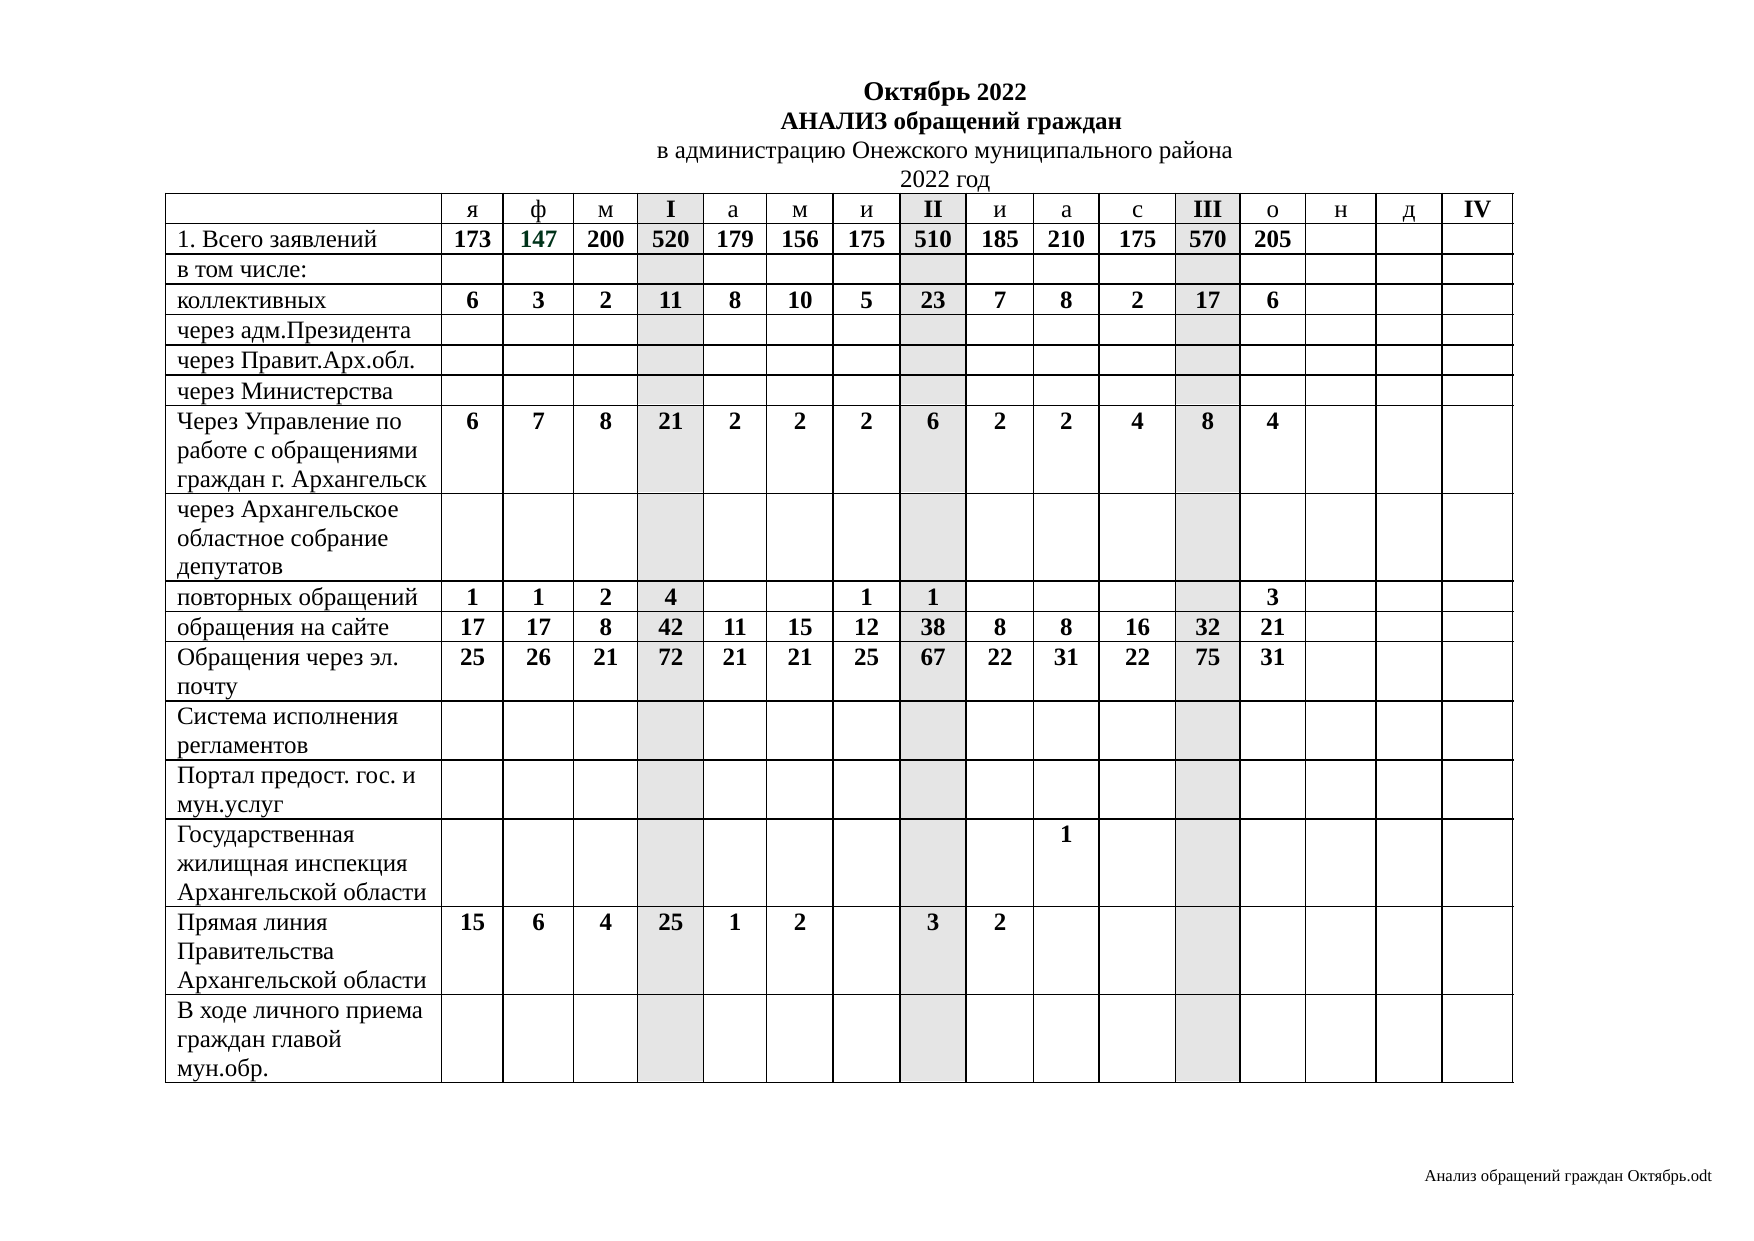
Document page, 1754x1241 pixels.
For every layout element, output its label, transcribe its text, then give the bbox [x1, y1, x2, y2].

table_cell [1100, 995, 1175, 1081]
table_cell [967, 995, 1033, 1081]
table_cell [1100, 346, 1175, 374]
table_cell [1034, 995, 1098, 1081]
table_cell 1 [442, 582, 502, 611]
table_cell [504, 702, 573, 759]
table_cell [834, 255, 899, 283]
table_cell [1241, 702, 1305, 759]
table_header II [901, 194, 965, 223]
table_cell [1443, 642, 1512, 700]
table_cell [1306, 642, 1375, 700]
table_cell [901, 315, 965, 344]
table_cell [1377, 346, 1441, 374]
table_cell [504, 494, 573, 580]
table_cell [504, 820, 573, 906]
table_cell [1306, 406, 1375, 492]
table_cell 147 [504, 224, 573, 253]
table_cell [1306, 494, 1375, 580]
table_cell [834, 346, 899, 374]
table_cell 2 [704, 406, 766, 492]
table_cell [967, 255, 1033, 283]
table_cell [1443, 702, 1512, 759]
table_cell [967, 346, 1033, 374]
table_header а [704, 194, 766, 223]
table_cell [1176, 494, 1239, 580]
table_cell 8 [704, 285, 766, 314]
table_cell 175 [834, 224, 899, 253]
table_cell [704, 702, 766, 759]
table_cell [1034, 376, 1098, 404]
table_cell [1100, 582, 1175, 611]
table_cell [1377, 642, 1441, 700]
table_cell 16 [1100, 612, 1175, 641]
table_cell [704, 995, 766, 1081]
table_cell [1377, 582, 1441, 611]
table_cell [1241, 376, 1305, 404]
table_cell Портал предост. гос. и мун.услуг [166, 761, 441, 818]
table_cell [504, 346, 573, 374]
table_cell [1377, 406, 1441, 492]
table_cell 25 [638, 907, 703, 994]
table_cell [1443, 285, 1512, 314]
table_cell [704, 315, 766, 344]
table_cell [638, 494, 703, 580]
table_cell [901, 702, 965, 759]
table_cell 8 [1034, 612, 1098, 641]
table_cell [767, 346, 832, 374]
table_cell [1241, 995, 1305, 1081]
table_cell [1241, 820, 1305, 906]
table_cell [1241, 346, 1305, 374]
table_cell [1443, 224, 1512, 253]
table_cell 15 [767, 612, 832, 641]
table_cell [834, 907, 899, 994]
table_cell 5 [834, 285, 899, 314]
table_cell [1306, 582, 1375, 611]
table_cell [704, 255, 766, 283]
table_cell 2 [967, 406, 1033, 492]
table_cell [1034, 315, 1098, 344]
table_cell [442, 255, 502, 283]
table_cell 23 [901, 285, 965, 314]
table_header и [967, 194, 1033, 223]
table_cell 11 [638, 285, 703, 314]
table_cell 17 [1176, 285, 1239, 314]
table_cell [1443, 494, 1512, 580]
table_cell [767, 995, 832, 1081]
table_cell [1176, 995, 1239, 1081]
table_cell [967, 315, 1033, 344]
table_cell [1176, 761, 1239, 818]
table_cell [767, 255, 832, 283]
table_cell [1306, 224, 1375, 253]
table_cell [442, 376, 502, 404]
table_cell 570 [1176, 224, 1239, 253]
table_cell 179 [704, 224, 766, 253]
table_cell [767, 315, 832, 344]
table_cell [1377, 285, 1441, 314]
table_cell 31 [1241, 642, 1305, 700]
table_cell [967, 761, 1033, 818]
table_header м [574, 194, 637, 223]
table_cell [704, 494, 766, 580]
table_header IV [1443, 194, 1512, 223]
table_cell Система исполнения регламентов [166, 702, 441, 759]
table_cell [1443, 612, 1512, 641]
table_cell 6 [1241, 285, 1305, 314]
table_cell [442, 494, 502, 580]
table_cell [638, 761, 703, 818]
table_cell [1306, 995, 1375, 1081]
table_cell [767, 702, 832, 759]
table_cell [574, 761, 637, 818]
table_cell 21 [1241, 612, 1305, 641]
table_cell 6 [442, 285, 502, 314]
table_cell [1241, 907, 1305, 994]
table_cell 520 [638, 224, 703, 253]
table_header а [1034, 194, 1098, 223]
table_cell 7 [967, 285, 1033, 314]
table_cell 1 [901, 582, 965, 611]
table_cell [1377, 907, 1441, 994]
table_cell [834, 702, 899, 759]
table_cell повторных обращений [166, 582, 441, 611]
text в администрацию Онежского муниципального района [178, 135, 1712, 164]
table_cell 175 [1100, 224, 1175, 253]
table_header д [1377, 194, 1441, 223]
table_cell [638, 346, 703, 374]
table_cell [1100, 376, 1175, 404]
table_cell [1377, 761, 1441, 818]
table_cell [1034, 702, 1098, 759]
table_cell 1 [1034, 820, 1098, 906]
table_cell 6 [442, 406, 502, 492]
table_cell Через Управление по работе с обращениями граждан г. Архангельск [166, 406, 441, 492]
table_cell 8 [967, 612, 1033, 641]
table_cell 4 [1100, 406, 1175, 492]
table_cell [1176, 907, 1239, 994]
table_cell [1377, 995, 1441, 1081]
table_cell [1100, 702, 1175, 759]
table_cell Государственная жилищная инспекция Архангельской области [166, 820, 441, 906]
table_cell 510 [901, 224, 965, 253]
table_cell 3 [901, 907, 965, 994]
table_cell 6 [504, 907, 573, 994]
table_cell [1306, 612, 1375, 641]
text Октябрь 2022 [178, 75, 1712, 106]
table_cell [967, 820, 1033, 906]
table_cell [504, 761, 573, 818]
table_cell 17 [504, 612, 573, 641]
table_cell [442, 995, 502, 1081]
table_cell [442, 820, 502, 906]
table_cell [504, 255, 573, 283]
table_cell [574, 702, 637, 759]
table_header и [834, 194, 899, 223]
table_cell [704, 346, 766, 374]
table_cell [1034, 494, 1098, 580]
table_cell [834, 995, 899, 1081]
table_cell 22 [967, 642, 1033, 700]
table_cell [767, 820, 832, 906]
table_cell [1176, 582, 1239, 611]
table_cell 10 [767, 285, 832, 314]
table_cell [1443, 582, 1512, 611]
table_cell [504, 995, 573, 1081]
table_cell 2 [767, 406, 832, 492]
table_cell [1176, 346, 1239, 374]
table_cell [767, 494, 832, 580]
table_cell [1100, 761, 1175, 818]
table_cell через адм.Президента [166, 315, 441, 344]
table_cell 15 [442, 907, 502, 994]
table_cell [1306, 346, 1375, 374]
table_cell 4 [638, 582, 703, 611]
table_header м [767, 194, 832, 223]
table_cell [901, 346, 965, 374]
table_cell [1377, 702, 1441, 759]
table_cell [834, 820, 899, 906]
table_cell 3 [1241, 582, 1305, 611]
table_cell В ходе личного приема граждан главой мун.обр. [166, 995, 441, 1081]
table_cell [767, 761, 832, 818]
table_cell через Архангельское областное собрание депутатов [166, 494, 441, 580]
table_cell [1443, 346, 1512, 374]
table_cell 21 [638, 406, 703, 492]
table_cell обращения на сайте [166, 612, 441, 641]
table_cell 200 [574, 224, 637, 253]
table_cell [1100, 315, 1175, 344]
table_cell 156 [767, 224, 832, 253]
table_header I [638, 194, 703, 223]
table_cell [967, 494, 1033, 580]
table_cell 11 [704, 612, 766, 641]
table_cell 42 [638, 612, 703, 641]
table_header ф [504, 194, 573, 223]
table_cell [901, 820, 965, 906]
table_cell 7 [504, 406, 573, 492]
table_cell 185 [967, 224, 1033, 253]
table_header [166, 194, 441, 223]
table_cell 8 [1034, 285, 1098, 314]
table_cell [704, 820, 766, 906]
table_cell [1377, 494, 1441, 580]
table_cell [1443, 376, 1512, 404]
table_cell [574, 995, 637, 1081]
table_cell 21 [574, 642, 637, 700]
table_cell [1306, 820, 1375, 906]
table_cell [1443, 820, 1512, 906]
table_cell [967, 376, 1033, 404]
table_cell [1377, 315, 1441, 344]
table_cell 210 [1034, 224, 1098, 253]
table_cell [1034, 907, 1098, 994]
table_cell 2 [1100, 285, 1175, 314]
table_cell [442, 315, 502, 344]
table_cell 6 [901, 406, 965, 492]
table_cell Прямая линия Правительства Архангельской области [166, 907, 441, 994]
table_cell [1176, 315, 1239, 344]
table_cell в том числе: [166, 255, 441, 283]
table_cell [1443, 995, 1512, 1081]
table_cell [574, 315, 637, 344]
table_cell [901, 761, 965, 818]
table_cell [1100, 907, 1175, 994]
table_cell [574, 376, 637, 404]
table_cell 2 [574, 582, 637, 611]
table_cell 2 [574, 285, 637, 314]
table_cell [638, 376, 703, 404]
table_cell [1100, 255, 1175, 283]
table_cell через Правит.Арх.обл. [166, 346, 441, 374]
table_cell [1443, 406, 1512, 492]
table_cell [1241, 761, 1305, 818]
table_cell 75 [1176, 642, 1239, 700]
table_cell 4 [1241, 406, 1305, 492]
table_cell 31 [1034, 642, 1098, 700]
text 2022 год [178, 164, 1712, 192]
table_cell 26 [504, 642, 573, 700]
table_cell [574, 346, 637, 374]
table_cell [1176, 702, 1239, 759]
table_cell через Министерства [166, 376, 441, 404]
table_cell 1 [704, 907, 766, 994]
table_cell [1100, 494, 1175, 580]
table_cell 2 [767, 907, 832, 994]
table_cell 8 [574, 612, 637, 641]
table_cell 8 [1176, 406, 1239, 492]
table_cell [638, 315, 703, 344]
table_cell [1377, 612, 1441, 641]
table_cell [442, 346, 502, 374]
table_cell 22 [1100, 642, 1175, 700]
table_cell [1306, 376, 1375, 404]
table_cell 1. Всего заявлений [166, 224, 441, 253]
table_cell [704, 761, 766, 818]
table_cell [1443, 315, 1512, 344]
table_cell [901, 376, 965, 404]
table_cell [574, 820, 637, 906]
table_cell [1377, 255, 1441, 283]
table_cell [704, 376, 766, 404]
table_cell [1306, 255, 1375, 283]
table_cell [504, 376, 573, 404]
table_cell [1241, 494, 1305, 580]
table_cell 25 [442, 642, 502, 700]
text АНАЛИЗ обращений граждан [178, 106, 1712, 135]
table_cell 3 [504, 285, 573, 314]
table_cell [1034, 346, 1098, 374]
table_cell 173 [442, 224, 502, 253]
table_cell [1377, 224, 1441, 253]
table_cell 67 [901, 642, 965, 700]
table_cell [504, 315, 573, 344]
table_cell [1100, 820, 1175, 906]
table_cell [638, 820, 703, 906]
table_cell [1034, 761, 1098, 818]
table_cell 2 [967, 907, 1033, 994]
table_cell 2 [834, 406, 899, 492]
table_cell [1176, 376, 1239, 404]
table_header о [1241, 194, 1305, 223]
table_cell [704, 582, 766, 611]
table_cell 4 [574, 907, 637, 994]
table_cell [834, 494, 899, 580]
table_cell [1377, 820, 1441, 906]
table_cell [574, 494, 637, 580]
table_cell [1443, 761, 1512, 818]
table_cell [901, 995, 965, 1081]
table_cell 32 [1176, 612, 1239, 641]
table_cell [1306, 702, 1375, 759]
table_header с [1100, 194, 1175, 223]
table_cell 205 [1241, 224, 1305, 253]
table_cell [834, 315, 899, 344]
table_cell Обращения через эл. почту [166, 642, 441, 700]
table_cell [1377, 376, 1441, 404]
table_cell [1176, 255, 1239, 283]
table_cell [1034, 582, 1098, 611]
table_header я [442, 194, 502, 223]
table_cell 2 [1034, 406, 1098, 492]
table_header III [1176, 194, 1239, 223]
table_cell 21 [704, 642, 766, 700]
table_cell [442, 761, 502, 818]
table_cell [967, 582, 1033, 611]
table_cell 1 [504, 582, 573, 611]
table_cell [1241, 315, 1305, 344]
table_cell [1176, 820, 1239, 906]
table_cell 38 [901, 612, 965, 641]
table_cell [767, 376, 832, 404]
table_cell [1306, 907, 1375, 994]
table_cell [834, 761, 899, 818]
table_cell [1034, 255, 1098, 283]
table_cell [638, 995, 703, 1081]
table_cell 1 [834, 582, 899, 611]
table_cell 21 [767, 642, 832, 700]
table_cell 72 [638, 642, 703, 700]
table_cell [1306, 315, 1375, 344]
table_cell [967, 702, 1033, 759]
table_cell [901, 255, 965, 283]
table_cell [638, 702, 703, 759]
table_cell 12 [834, 612, 899, 641]
table_cell [442, 702, 502, 759]
table_header н [1306, 194, 1375, 223]
table_cell [1306, 285, 1375, 314]
table_cell [574, 255, 637, 283]
table_cell [638, 255, 703, 283]
table_cell [1306, 761, 1375, 818]
table_cell [1443, 907, 1512, 994]
table_cell 17 [442, 612, 502, 641]
table_cell [834, 376, 899, 404]
table_cell [767, 582, 832, 611]
table_cell [901, 494, 965, 580]
table_cell [1443, 255, 1512, 283]
table_cell [1241, 255, 1305, 283]
table_cell 8 [574, 406, 637, 492]
table_cell коллективных [166, 285, 441, 314]
table_cell 25 [834, 642, 899, 700]
